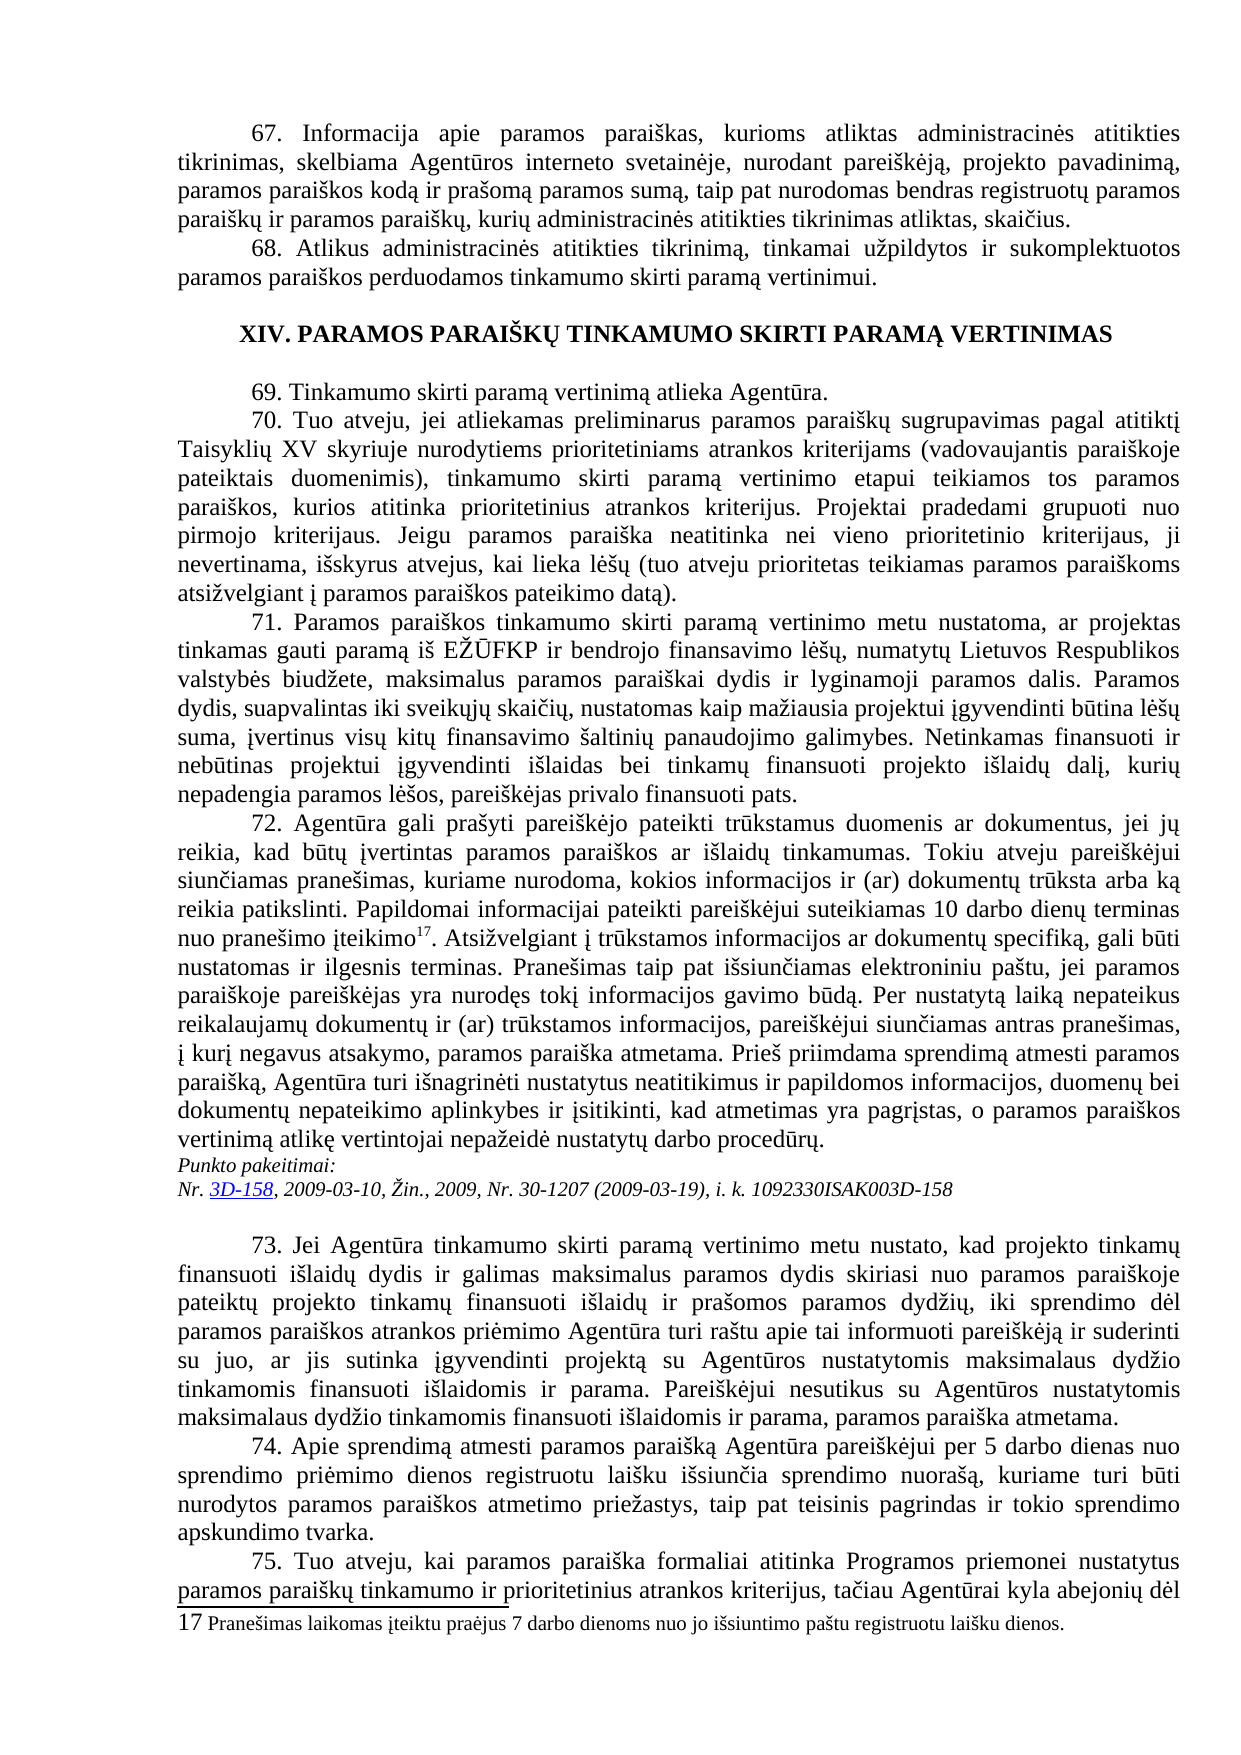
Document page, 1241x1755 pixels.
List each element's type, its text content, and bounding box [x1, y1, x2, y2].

text 73. Jei Agentūra tinkamumo skirti paramą vertinimo metu nustato, kad projekto tinkamų finansuoti išlaidų dydis ir galimas maksimalus paramos dydis skiriasi nuo paramos paraiškoje pateiktų projekto tinkamų finansuoti išlaidų ir prašomos paramos dydžių, iki sprendimo dėl paramos paraiškos atrankos priėmimo Agentūra turi raštu apie tai informuoti pareiškėją ir suderinti su juo, ar jis sutinka įgyvendinti projektą su Agentūros nustatytomis maksimalaus dydžio tinkamomis finansuoti išlaidomis ir parama. Pareiškėjui nesutikus su Agentūros nustatytomis maksimalaus dydžio tinkamomis finansuoti išlaidomis ir parama, paramos paraiška atmetama. [177, 1230, 1181, 1431]
text Punkto pakeitimai: [177, 1153, 1181, 1177]
text XIV. PARAMOS PARAIŠKŲ TINKAMUMO SKIRTI PARAMĄ VERTINIMAS [177, 319, 1181, 348]
text 72. Agentūra gali prašyti pareiškėjo pateikti trūkstamus duomenis ar dokumentus, jei jų reikia, kad būtų įvertintas paramos paraiškos ar išlaidų tinkamumas. Tokiu atveju pareiškėjui siunčiamas pranešimas, kuriame nurodoma, kokios informacijos ir (ar) dokumentų trūksta arba ką reikia patikslinti. Papildomai informacijai pateikti pareiškėjui suteikiamas 10 darbo dienų terminas nuo pranešimo įteikimo. Atsižvelgiant į trūkstamos informacijos ar dokumentų specifiką, gali būti nustatomas ir ilgesnis terminas. Pranešimas taip pat išsiunčiamas elektroniniu paštu, jei paramos paraiškoje pareiškėjas yra nurodęs tokį informacijos gavimo būdą. Per nustatytą laiką nepateikus reikalaujamų dokumentų ir (ar) trūkstamos informacijos, pareiškėjui siunčiamas antras pranešimas, į kurį negavus atsakymo, paramos paraiška atmetama. Prieš priimdama sprendimą atmesti paramos paraišką, Agentūra turi išnagrinėti nustatytus neatitikimus ir papildomos informacijos, duomenų bei dokumentų nepateikimo aplinkybes ir įsitikinti, kad atmetimas yra pagrįstas, o paramos paraiškos vertinimą atlikę vertintojai nepažeidė nustatytų darbo procedūrų. [177, 808, 1181, 1153]
text 68. Atlikus administracinės atitikties tikrinimą, tinkamai užpildytos ir sukomplektuotos paramos paraiškos perduodamos tinkamumo skirti paramą vertinimui. [177, 233, 1181, 291]
text 70. Tuo atveju, jei atliekamas preliminarus paramos paraiškų sugrupavimas pagal atitiktį Taisyklių XV skyriuje nurodytiems prioritetiniams atrankos kriterijams (vadovaujantis paraiškoje pateiktais duomenimis), tinkamumo skirti paramą vertinimo etapui teikiamos tos paramos paraiškos, kurios atitinka prioritetinius atrankos kriterijus. Projektai pradedami grupuoti nuo pirmojo kriterijaus. Jeigu paramos paraiška neatitinka nei vieno prioritetinio kriterijaus, ji nevertinama, išskyrus atvejus, kai lieka lėšų (tuo atveju prioritetas teikiamas paramos paraiškoms atsižvelgiant į paramos paraiškos pateikimo datą). [177, 406, 1181, 607]
text 74. Apie sprendimą atmesti paramos paraišką Agentūra pareiškėjui per 5 darbo dienas nuo sprendimo priėmimo dienos registruotu laišku išsiunčia sprendimo nuorašą, kuriame turi būti nurodytos paramos paraiškos atmetimo priežastys, taip pat teisinis pagrindas ir tokio sprendimo apskundimo tvarka. [177, 1431, 1181, 1546]
text 75. Tuo atveju, kai paramos paraiška formaliai atitinka Programos priemonei nustatytus paramos paraiškų tinkamumo ir prioritetinius atrankos kriterijus, tačiau Agentūrai kyla abejonių dėl [177, 1546, 1181, 1604]
text 67. Informacija apie paramos paraiškas, kurioms atliktas administracinės atitikties tikrinimas, skelbiama Agentūros interneto svetainėje, nurodant pareiškėją, projekto pavadinimą, paramos paraiškos kodą ir prašomą paramos sumą, taip pat nurodomas bendras registruotų paramos paraiškų ir paramos paraiškų, kurių administracinės atitikties tikrinimas atliktas, skaičius. [177, 118, 1181, 233]
text Nr. 3D-158, 2009-03-10, Žin., 2009, Nr. 30-1207 (2009-03-19), i. k. 1092330ISAK003D-158 [177, 1177, 1181, 1201]
text 69. Tinkamumo skirti paramą vertinimą atlieka Agentūra. [177, 377, 1181, 406]
text Pranešimas laikomas įteiktu praėjus 7 darbo dienoms nuo jo išsiuntimo paštu registruotu laišku dienos. [177, 1607, 1181, 1636]
text 71. Paramos paraiškos tinkamumo skirti paramą vertinimo metu nustatoma, ar projektas tinkamas gauti paramą iš EŽŪFKP ir bendrojo finansavimo lėšų, numatytų Lietuvos Respublikos valstybės biudžete, maksimalus paramos paraiškai dydis ir lyginamoji paramos dalis. Paramos dydis, suapvalintas iki sveikųjų skaičių, nustatomas kaip mažiausia projektui įgyvendinti būtina lėšų suma, įvertinus visų kitų finansavimo šaltinių panaudojimo galimybes. Netinkamas finansuoti ir nebūtinas projektui įgyvendinti išlaidas bei tinkamų finansuoti projekto išlaidų dalį, kurių nepadengia paramos lėšos, pareiškėjas privalo finansuoti pats. [177, 607, 1181, 808]
